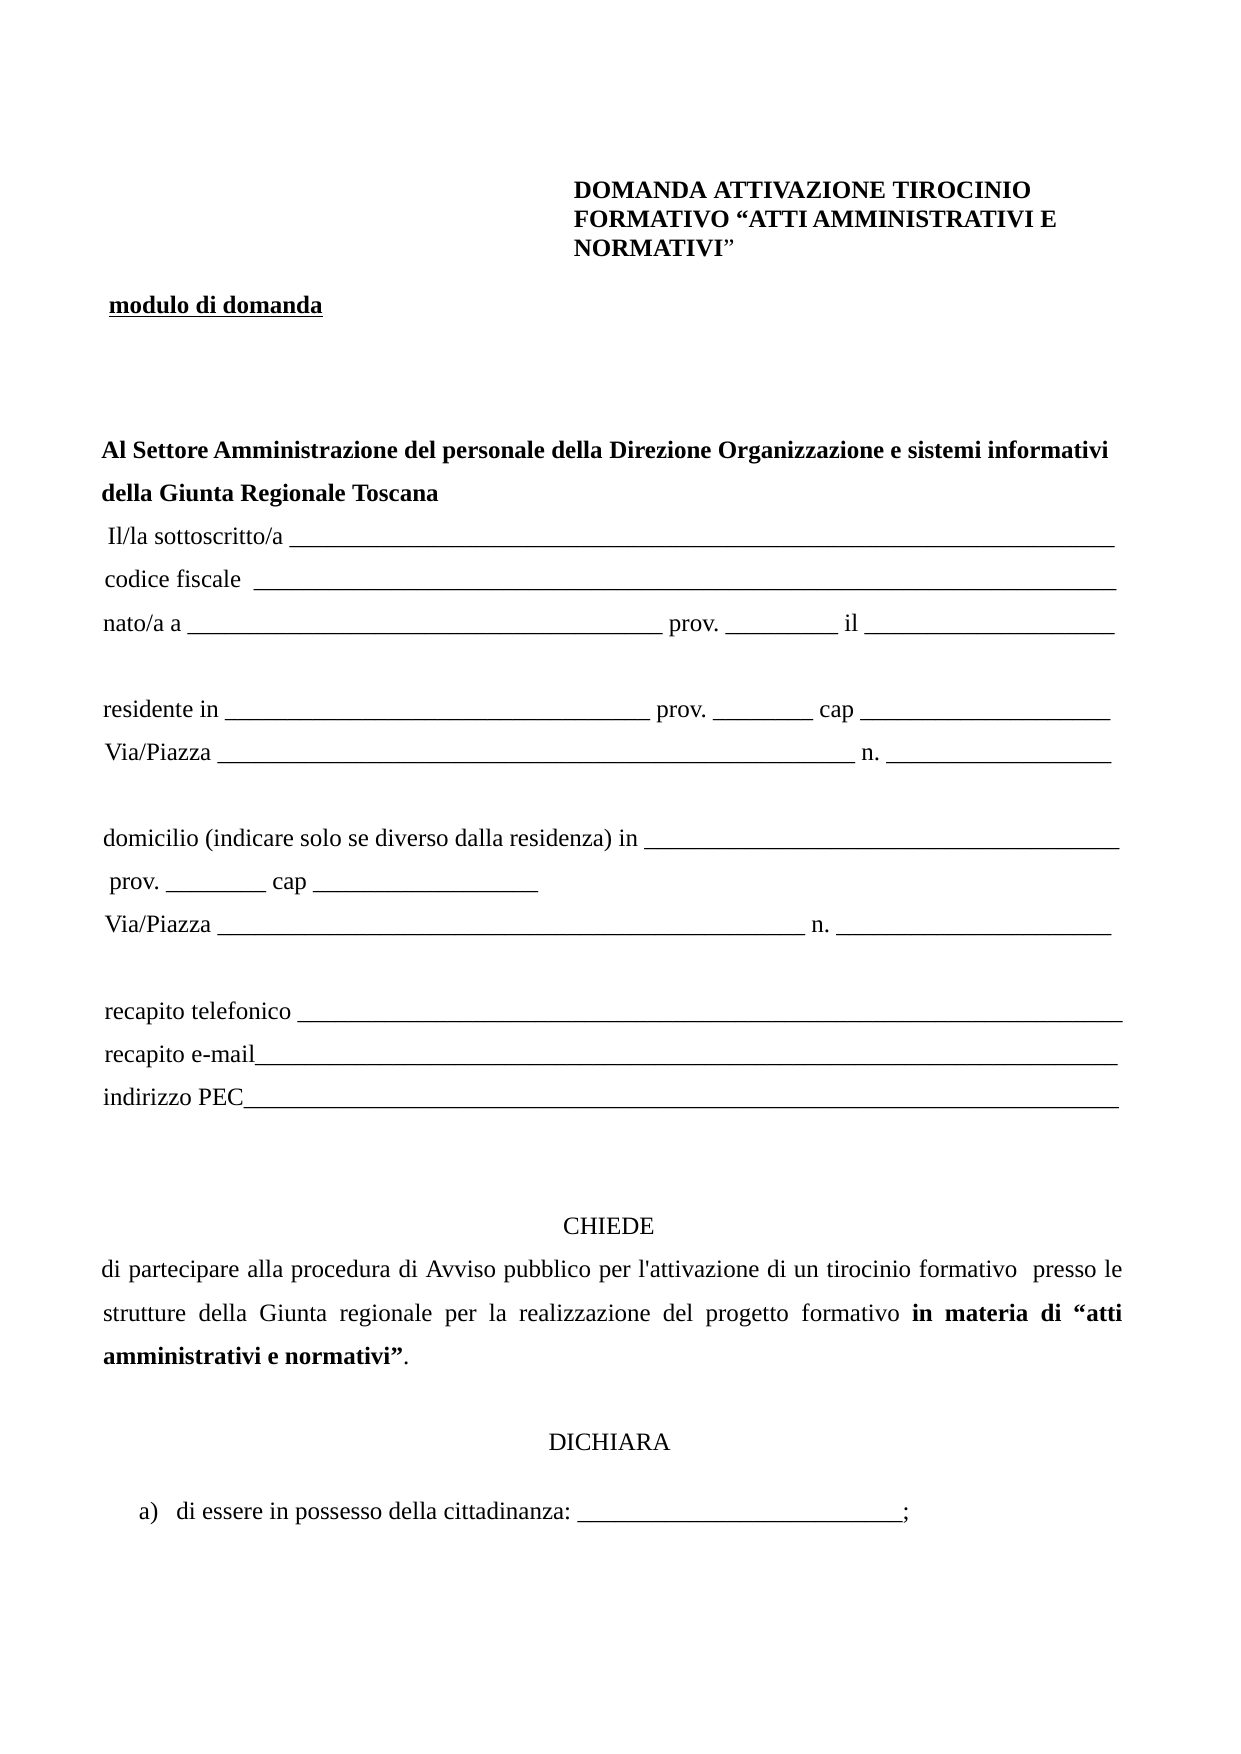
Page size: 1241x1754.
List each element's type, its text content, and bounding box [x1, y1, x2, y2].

text recapito e-mail_____________________________________________________________________ [103, 1039, 1122, 1068]
text indirizzo PEC______________________________________________________________________ [103, 1082, 1122, 1111]
list di essere in possesso della cittadinanza: __________________________; [139, 1496, 1122, 1525]
text DICHIARA [101, 1427, 1122, 1456]
text di partecipare alla procedura di Avviso pubblico per l'attivazione di un tirocinio formativo presso le strutture della Giunta regionale per la realizzazione del progetto formativo in materia DI “atti amministrativi e normativi”. [101, 1254, 1122, 1369]
text Il/la sottoscritto/a __________________________________________________________________ [107, 521, 1122, 550]
text Via/Piazza _______________________________________________ n. ______________________ [103, 909, 1122, 938]
table_header modulo di domanda [101, 147, 566, 319]
table_header DOMANDA ATTIVAZIONE TIROCINIO FORMATIVO “ATTI AMMINISTRATIVI E NORMATIVI” [566, 147, 1104, 319]
text CHIEDE [101, 1211, 1122, 1240]
text residente in __________________________________ prov. ________ cap ____________________ [103, 694, 1122, 723]
text Al Settore Amministrazione del personale della Direzione Organizzazione e sistemi informativi della Giunta Regionale Toscana [101, 435, 1122, 507]
text nato/a a ______________________________________ prov. _________ il ____________________ [103, 608, 1122, 636]
text domicilio (indicare solo se diverso dalla residenza) in ______________________________________ [103, 823, 1122, 852]
text codice fiscale _____________________________________________________________________ [103, 564, 1122, 593]
text Via/Piazza ___________________________________________________ n. __________________ [103, 737, 1122, 766]
text recapito telefonico __________________________________________________________________ [103, 996, 1122, 1024]
text prov. ________ cap __________________ [103, 866, 1122, 895]
